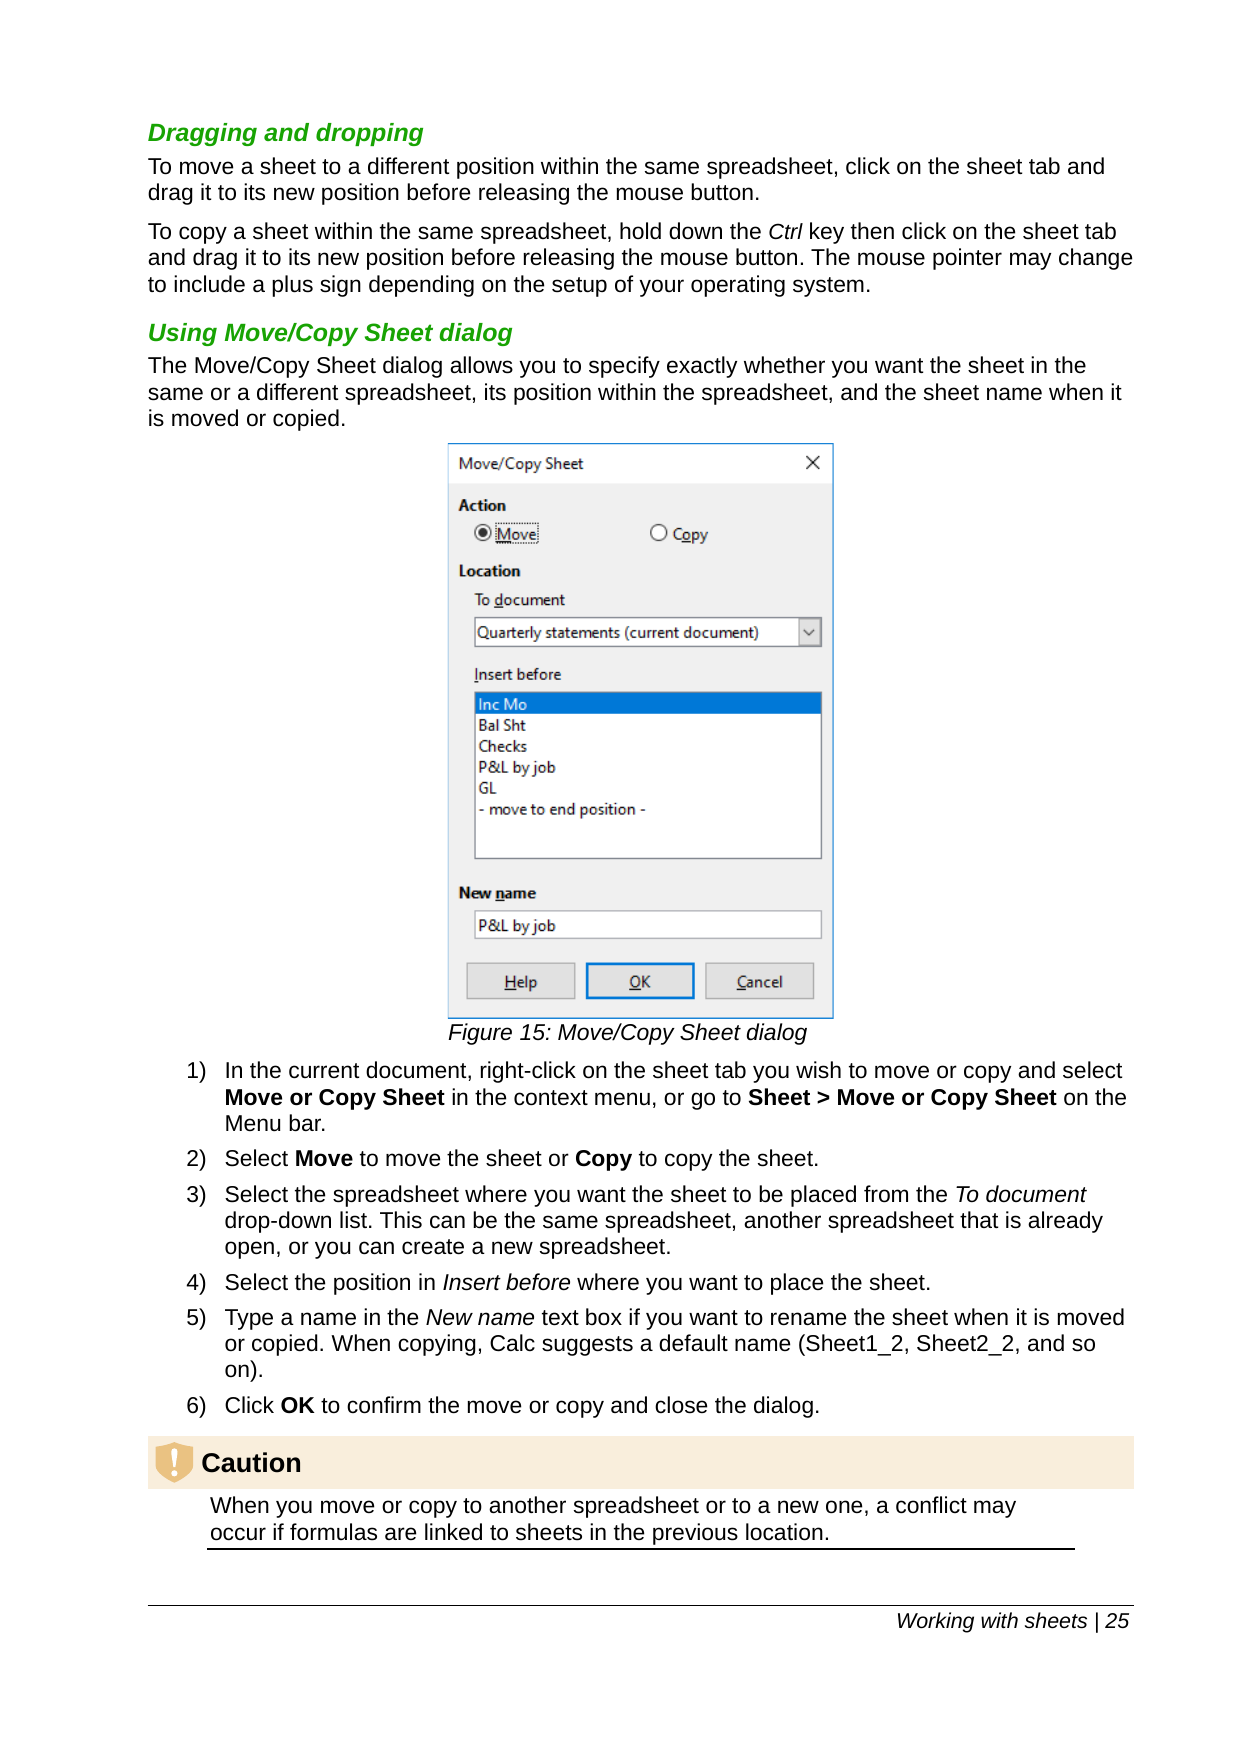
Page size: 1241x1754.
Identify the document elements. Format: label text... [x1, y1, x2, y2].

list Click OK to confirm the move or copy and close the dialog. [207, 1392, 1134, 1418]
list Select the spreadsheet where you want the sheet to be placed from the To document drop-down list. This can be the same spreadsheet, another spreadsheet that is already open, or you can create a new spreadsheet. [207, 1181, 1134, 1259]
subtitle Dragging and dropping [148, 118, 1134, 147]
text To copy a sheet within the same spreadsheet, hold down the Ctrl key then click on the sheet tab and drag it to its new position before releasing the mouse button. The mouse pointer may change to include a plus sign depending on the setup of your operating system. [148, 218, 1134, 297]
subtitle Caution [148, 1436, 1134, 1489]
picture [447, 443, 834, 1019]
list Select Move to move the sheet or Copy to copy the sheet. [207, 1145, 1134, 1172]
subtitle Using Move/Copy Sheet dialog [148, 318, 1134, 346]
list Type a name in the New name text box if you want to rename the sheet when it is moved or copied. When copying, Calc suggests a default name (Sheet1_2, Sheet2_2, and so on). [207, 1304, 1134, 1383]
text Figure 15: Move/Copy Sheet dialog [448, 1019, 834, 1045]
list The Move/Copy Sheet dialog allows you to specify exactly whether you want the sheet in the same or a different spreadsheet, its position within the spreadsheet, and the sheet name when it is moved or copied. [148, 352, 1134, 431]
list Select the position in Insert before where you want to place the sheet. [207, 1268, 1134, 1295]
text To move a sheet to a different position within the same spreadsheet, click on the sheet tab and drag it to its new position before releasing the mouse button. [148, 153, 1134, 206]
list In the current document, right-click on the sheet tab you wish to move or copy and select Move or Copy Sheet in the context menu, or go to Sheet > Move or Copy Sheet on the Menu bar. [207, 1057, 1134, 1136]
text When you move or copy to another spreadsheet or to a new one, a conflict may occur if formulas are linked to sheets in the previous location. [207, 1489, 1075, 1548]
